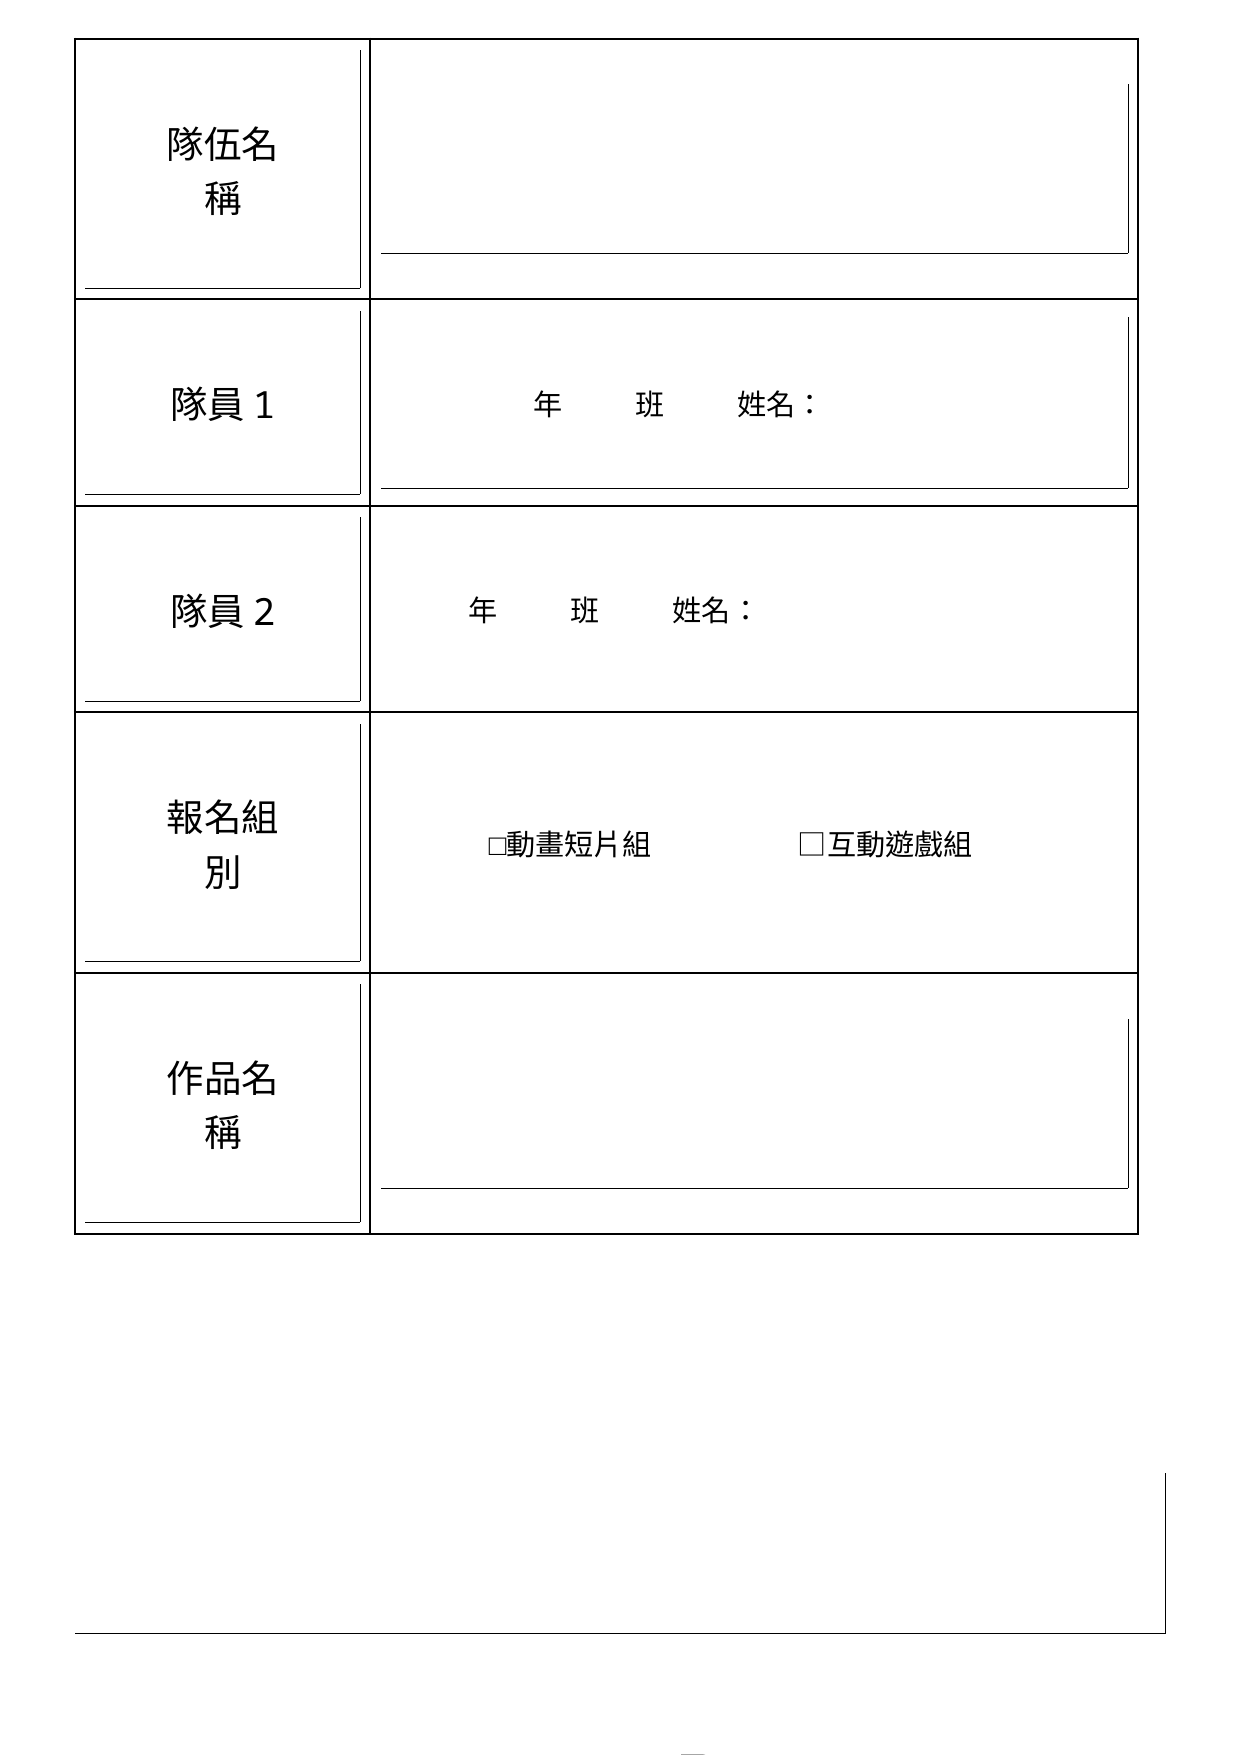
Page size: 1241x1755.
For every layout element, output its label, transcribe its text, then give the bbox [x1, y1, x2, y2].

table_cell 年 班 姓名： [371, 300, 1137, 505]
table_cell 報名組別 [76, 713, 369, 972]
table_cell 隊員1 [76, 300, 369, 505]
table_header 隊伍名稱 [76, 40, 369, 298]
table_cell [371, 974, 1137, 1232]
table_cell 隊員2 [76, 507, 369, 711]
table_cell □動畫短片組 □互動遊戲組 [371, 713, 1137, 972]
table_cell 作品名稱 [76, 974, 369, 1232]
table_header [371, 40, 1137, 298]
table_cell 年 班 姓名： [371, 507, 1137, 711]
